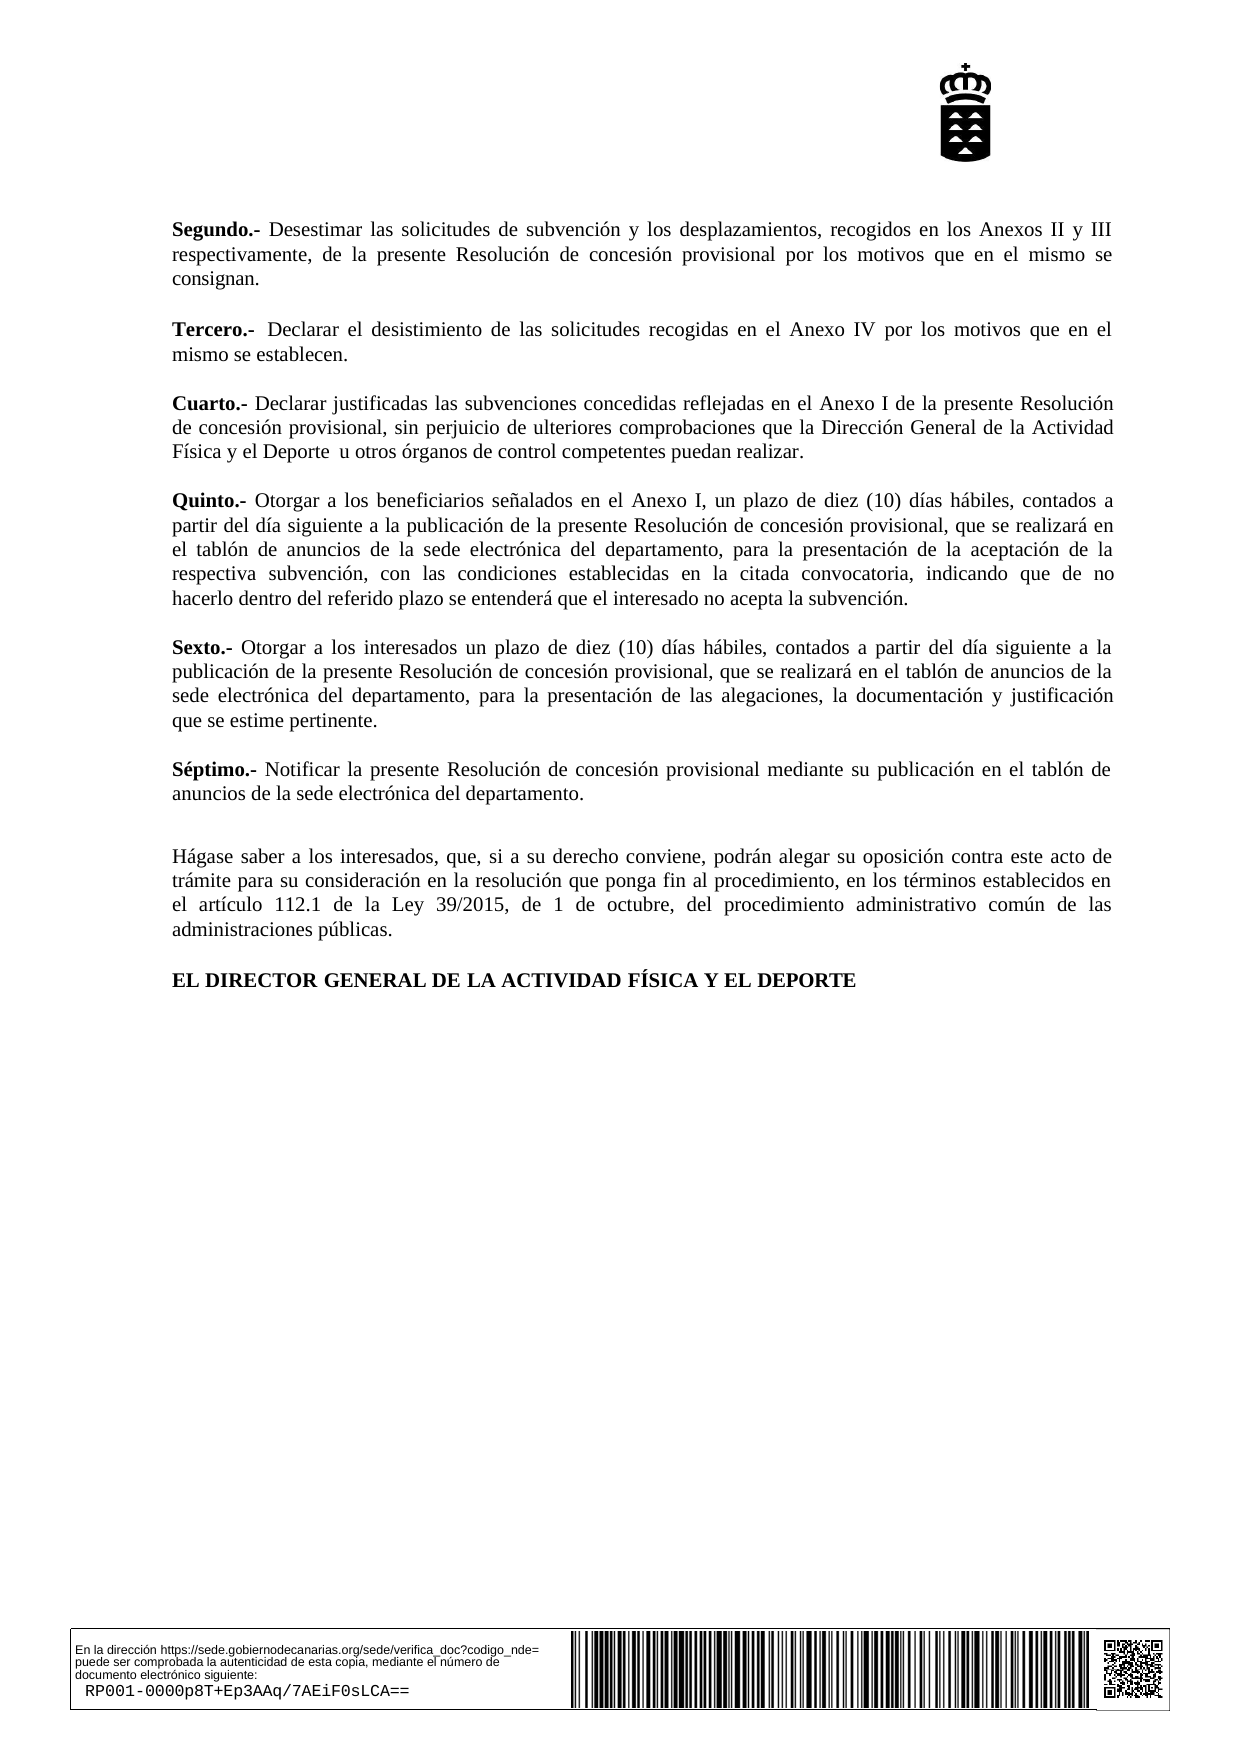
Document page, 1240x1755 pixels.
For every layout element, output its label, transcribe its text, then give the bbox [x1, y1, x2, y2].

text Quinto.- Otorgar a los beneficiarios señalados en el Anexo I, un plazo de diez (10) días hábiles, contados a partir del día siguiente a la publicación de la presente Resolución de concesión provisional, que se realizará en el tablón de anuncios de la sede electrónica del departamento, para la presentación de la aceptación de la respectiva subvención, con las condiciones establecidas en la citada convocatoria, indicando que de no hacerlo dentro del referido plazo se entenderá que el interesado no acepta la subvención. [172, 488, 1115, 609]
text Séptimo.- Notificar la presente Resolución de concesión provisional mediante su publicación en el tablón de anuncios de la sede electrónica del departamento. [172, 757, 1113, 805]
text Hágase saber a los interesados, que, si a su derecho conviene, podrán alegar su oposición contra este acto de trámite para su consideración en la resolución que ponga fin al procedimiento, en los términos establecidos en el artículo 112.1 de la Ley 39/2015, de 1 de octubre, del procedimiento administrativo común de las administraciones públicas. [172, 844, 1114, 941]
text Cuarto.- Declarar justificadas las subvenciones concedidas reflejadas en el Anexo I de la presente Resolución de concesión provisional, sin perjuicio de ulteriores comprobaciones que la Dirección General de la Actividad Física y el Deporte u otros órganos de control competentes puedan realizar. [172, 391, 1115, 463]
text Tercero.- Declarar el desistimiento de las solicitudes recogidas en el Anexo IV por los motivos que en el mismo se establecen. [172, 317, 1114, 366]
text Segundo.- Desestimar las solicitudes de subvención y los desplazamientos, recogidos en los Anexos II y III respectivamente, de la presente Resolución de concesión provisional por los motivos que en el mismo se consignan. [172, 217, 1113, 290]
text Sexto.- Otorgar a los interesados un plazo de diez (10) días hábiles, contados a partir del día siguiente a la publicación de la presente Resolución de concesión provisional, que se realizará en el tablón de anuncios de la sede electrónica del departamento, para la presentación de las alegaciones, la documentación y justificación que se estime pertinente. [172, 635, 1114, 732]
subtitle EL DIRECTOR GENERAL DE LA ACTIVIDAD FÍSICA Y EL DEPORTE [172, 968, 1127, 992]
